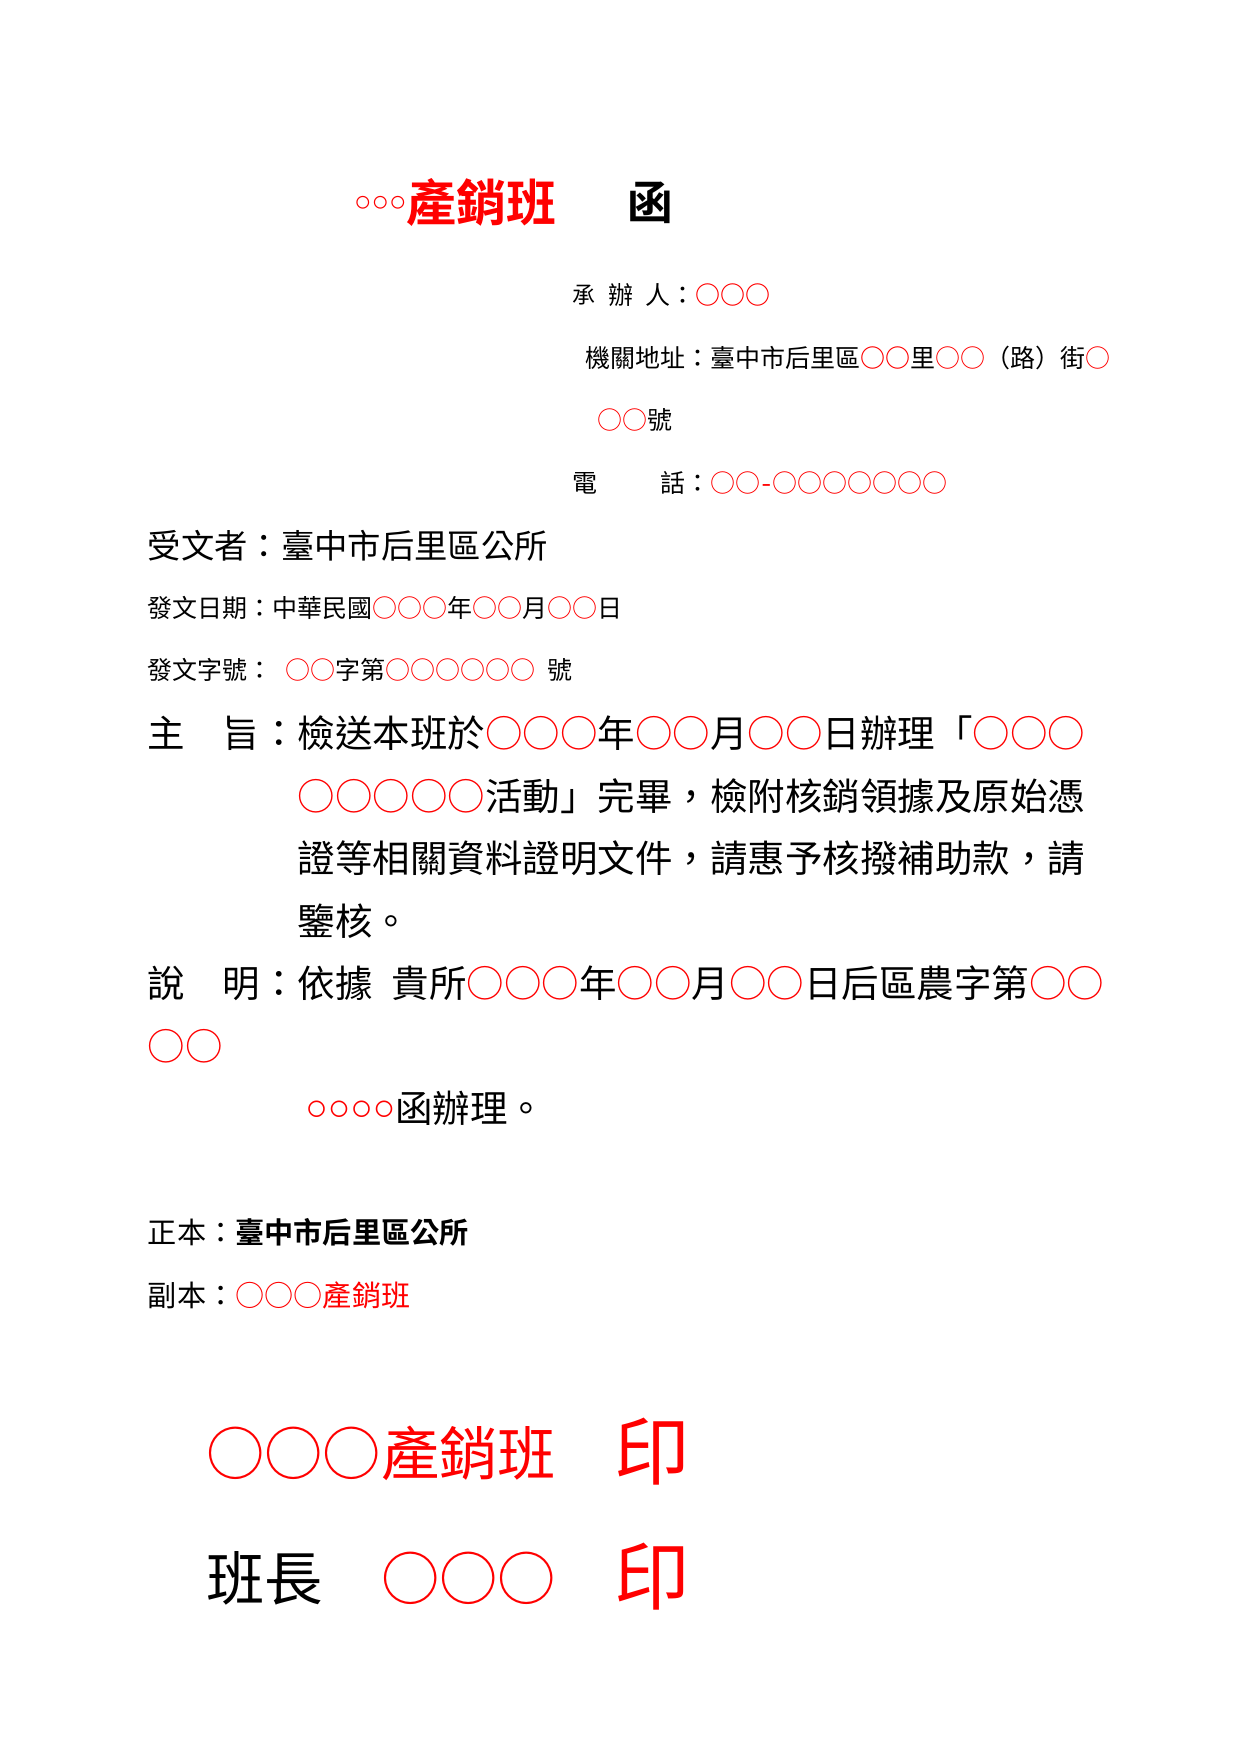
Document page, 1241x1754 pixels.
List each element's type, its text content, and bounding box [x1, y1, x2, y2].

text 發文字號： ○○字第○○○○○○ 號 [148, 627, 1122, 689]
text 副本：○○○產銷班 [148, 1252, 1078, 1314]
text 機關地址：臺中市后里區○○里○○（路）街○○○號 [148, 314, 1122, 439]
text 承 辦 人：○○○ [148, 252, 1122, 314]
text 正本：臺中市后里區公所 [148, 1189, 1078, 1252]
text 說 明：依據 貴所○○○年○○月○○日后區農字第○○○○ [148, 939, 1122, 1064]
text ○○○產銷班 印 [148, 1377, 1078, 1502]
text 主 旨：檢送本班於○○○年○○月○○日辦理「○○○○○○○○活動」完畢，檢附核銷領據及原始憑證等相關資料證明文件，請惠予核撥補助款，請 鑒核。 [148, 689, 1122, 939]
text ○○○○函辦理。 [148, 1064, 1122, 1127]
text 班長 ○○○ 印 [148, 1502, 1078, 1627]
text 發文日期：中華民國○○○年○○月○○日 [148, 564, 1122, 627]
text ○○○產銷班 函 [148, 127, 1122, 252]
text 受文者：臺中市后里區公所 [148, 502, 1122, 564]
text 電 話：○○-○○○○○○○ [148, 439, 1122, 502]
